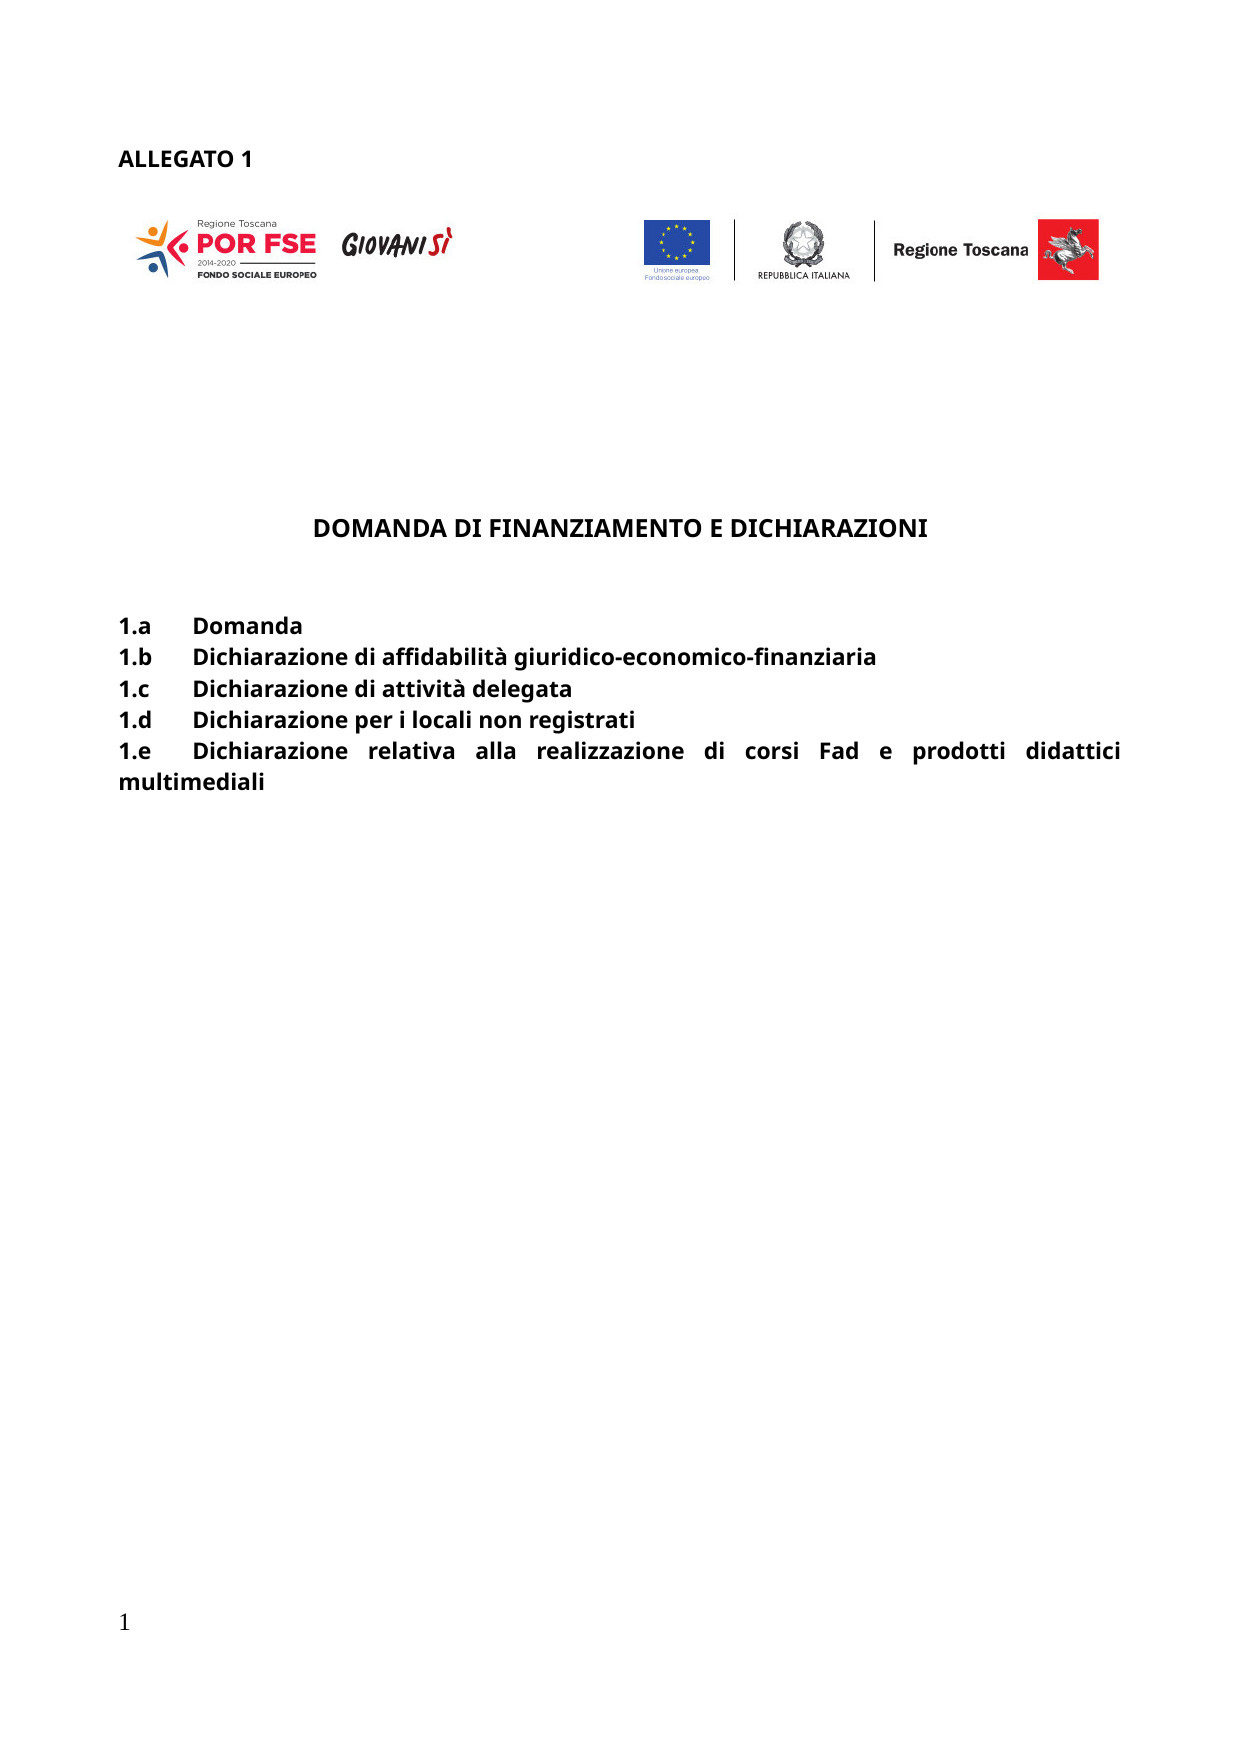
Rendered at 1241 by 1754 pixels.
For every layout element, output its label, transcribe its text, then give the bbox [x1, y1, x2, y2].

text 1.a Domanda [118, 610, 1122, 641]
text 1.c Dichiarazione di attività delegata [118, 673, 1122, 704]
text DOMANDA DI FINANZIAMENTO E DICHIARAZIONI [118, 511, 1122, 545]
text 1.b Dichiarazione di affidabilità giuridico-economico-finanziaria [118, 641, 1122, 673]
picture [120, 196, 1118, 312]
subtitle ALLEGATO 1 [118, 143, 1122, 174]
text 1.d Dichiarazione per i locali non registrati [118, 704, 1122, 735]
text 1.e Dichiarazione relativa alla realizzazione di corsi Fad e prodotti didattici multimediali [118, 735, 1122, 798]
